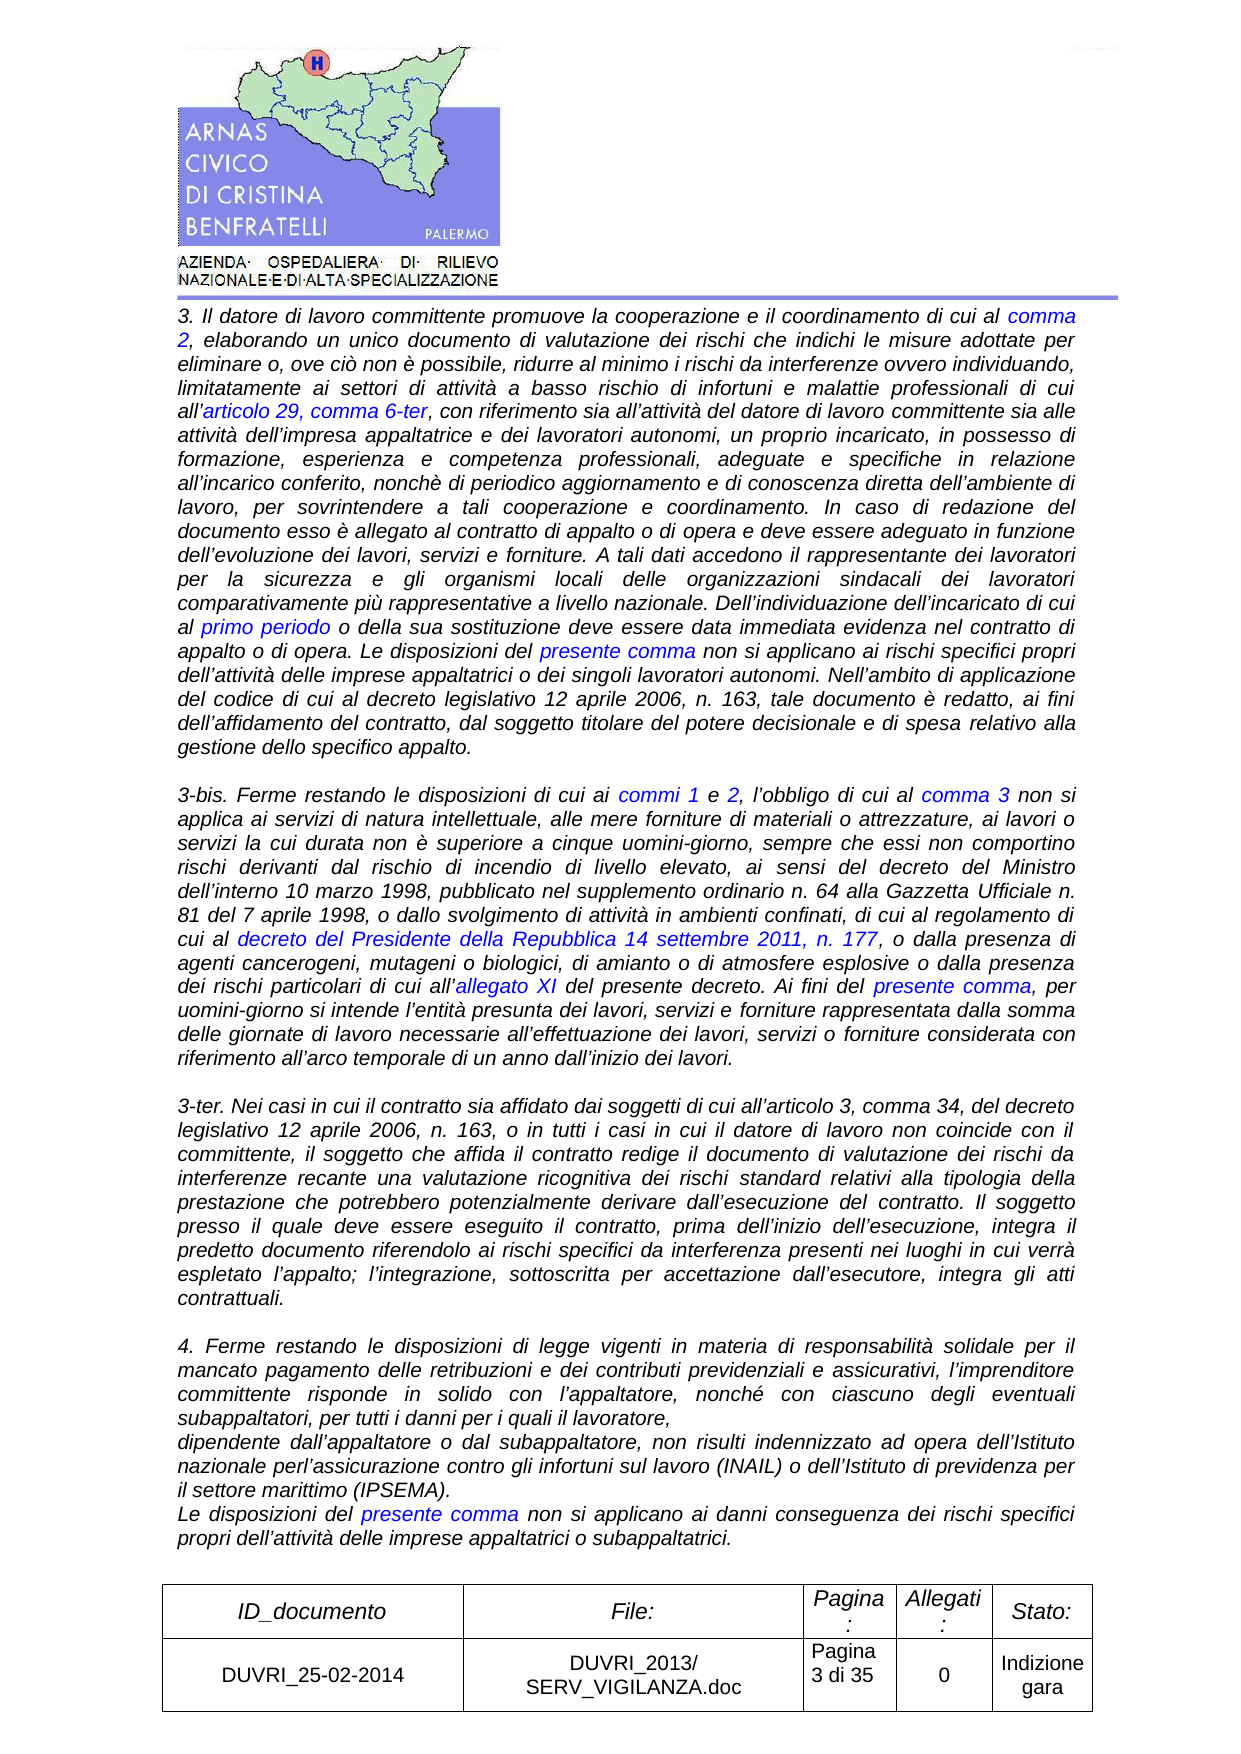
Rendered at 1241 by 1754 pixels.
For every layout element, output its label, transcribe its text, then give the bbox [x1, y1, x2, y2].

text 3. Il datore di lavoro committente promuove la cooperazione e il coordinamento di cui al comma 2, elaborando un unico documento di valutazione dei rischi che indichi le misure adottate per eliminare o, ove ciò non è possibile, ridurre al minimo i rischi da interferenze ovvero individuando, limitatamente ai settori di attività a basso rischio di infortuni e malattie professionali di cui all’articolo 29, comma 6-ter, con riferimento sia all’attività del datore di lavoro committente sia alle attività dell’impresa appaltatrice e dei lavoratori autonomi, un proprio incaricato, in possesso di formazione, esperienza e competenza professionali, adeguate e specifiche in relazione all’incarico conferito, nonchè di periodico aggiornamento e di conoscenza diretta dell’ambiente di lavoro, per sovrintendere a tali cooperazione e coordinamento. In caso di redazione del documento esso è allegato al contratto di appalto o di opera e deve essere adeguato in funzione dell’evoluzione dei lavori, servizi e forniture. A tali dati accedono il rappresentante dei lavoratori per la sicurezza e gli organismi locali delle organizzazioni sindacali dei lavoratori comparativamente più rappresentative a livello nazionale. Dell’individuazione dell’incaricato di cui al primo periodo o della sua sostituzione deve essere data immediata evidenza nel contratto di appalto o di opera. Le disposizioni del presente comma non si applicano ai rischi specifici propri dell’attività delle imprese appaltatrici o dei singoli lavoratori autonomi. Nell’ambito di applicazione del codice di cui al decreto legislativo 12 aprile 2006, n. 163, tale documento è redatto, ai fini dell’affidamento del contratto, dal soggetto titolare del potere decisionale e di spesa relativo alla gestione dello specifico appalto. [177, 304, 1078, 759]
text dipendente dall’appaltatore o dal subappaltatore, non risulti indennizzato ad opera dell’Istituto nazionale perl’assicurazione contro gli infortuni sul lavoro (INAIL) o dell’Istituto di previdenza per il settore marittimo (IPSEMA). [177, 1429, 1078, 1501]
picture [177, 44, 1119, 304]
text Le disposizioni del presente comma non si applicano ai danni conseguenza dei rischi specifici propri dell’attività delle imprese appaltatrici o subappaltatrici. [177, 1501, 1078, 1549]
text 3-bis. Ferme restando le disposizioni di cui ai commi 1 e 2, l’obbligo di cui al comma 3 non si applica ai servizi di natura intellettuale, alle mere forniture di materiali o attrezzature, ai lavori o servizi la cui durata non è superiore a cinque uomini-giorno, sempre che essi non comportino rischi derivanti dal rischio di incendio di livello elevato, ai sensi del decreto del Ministro dell’interno 10 marzo 1998, pubblicato nel supplemento ordinario n. 64 alla Gazzetta Ufficiale n. 81 del 7 aprile 1998, o dallo svolgimento di attività in ambienti confinati, di cui al regolamento di cui al decreto del Presidente della Repubblica 14 settembre 2011, n. 177, o dalla presenza di agenti cancerogeni, mutageni o biologici, di amianto o di atmosfere esplosive o dalla presenza dei rischi particolari di cui all’allegato XI del presente decreto. Ai fini del presente comma, per uomini-giorno si intende l’entità presunta dei lavori, servizi e forniture rappresentata dalla somma delle giornate di lavoro necessarie all’effettuazione dei lavori, servizi o forniture considerata con riferimento all’arco temporale di un anno dall’inizio dei lavori. [177, 783, 1078, 1070]
text 3-ter. Nei casi in cui il contratto sia affidato dai soggetti di cui all’articolo 3, comma 34, del decreto legislativo 12 aprile 2006, n. 163, o in tutti i casi in cui il datore di lavoro non coincide con il committente, il soggetto che affida il contratto redige il documento di valutazione dei rischi da interferenze recante una valutazione ricognitiva dei rischi standard relativi alla tipologia della prestazione che potrebbero potenzialmente derivare dall’esecuzione del contratto. Il soggetto presso il quale deve essere eseguito il contratto, prima dell’inizio dell’esecuzione, integra il predetto documento riferendolo ai rischi specifici da interferenza presenti nei luoghi in cui verrà espletato l’appalto; l’integrazione, sottoscritta per accettazione dall’esecutore, integra gli atti contrattuali. [177, 1094, 1078, 1310]
text 4. Ferme restando le disposizioni di legge vigenti in materia di responsabilità solidale per il mancato pagamento delle retribuzioni e dei contributi previdenziali e assicurativi, l’imprenditore committente risponde in solido con l’appaltatore, nonché con ciascuno degli eventuali subappaltatori, per tutti i danni per i quali il lavoratore, [177, 1334, 1078, 1429]
